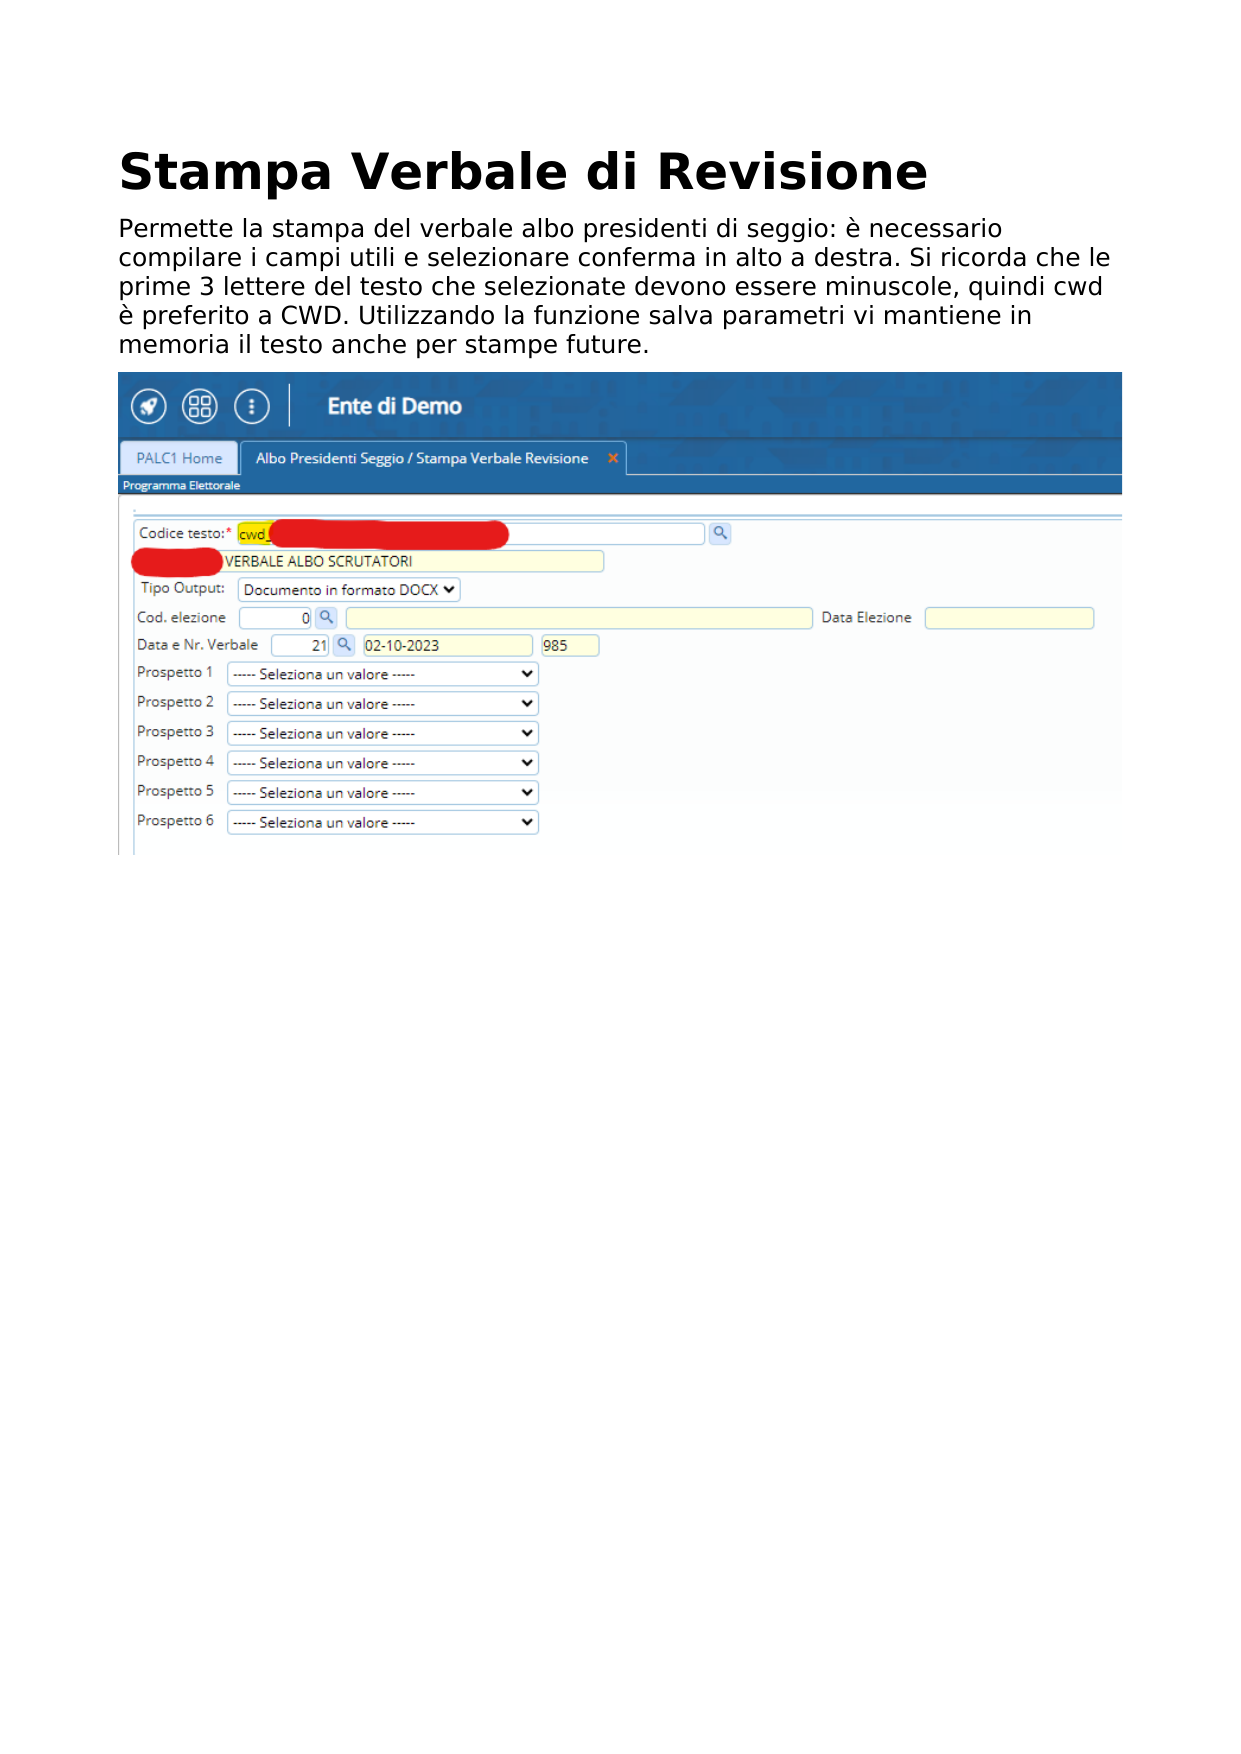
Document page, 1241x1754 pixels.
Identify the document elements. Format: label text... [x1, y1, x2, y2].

text Permette la stampa del verbale albo presidenti di seggio: è necessario compilare i campi utili e selezionare conferma in alto a destra. Si ricorda che le prime 3 lettere del testo che selezionate devono essere minuscole, quindi cwd è preferito a CWD. Utilizzando la funzione salva parametri vi mantiene in memoria il testo anche per stampe future. [118, 214, 1122, 360]
picture [118, 372, 1123, 855]
subtitle Stampa Verbale di Revisione [118, 143, 1122, 201]
